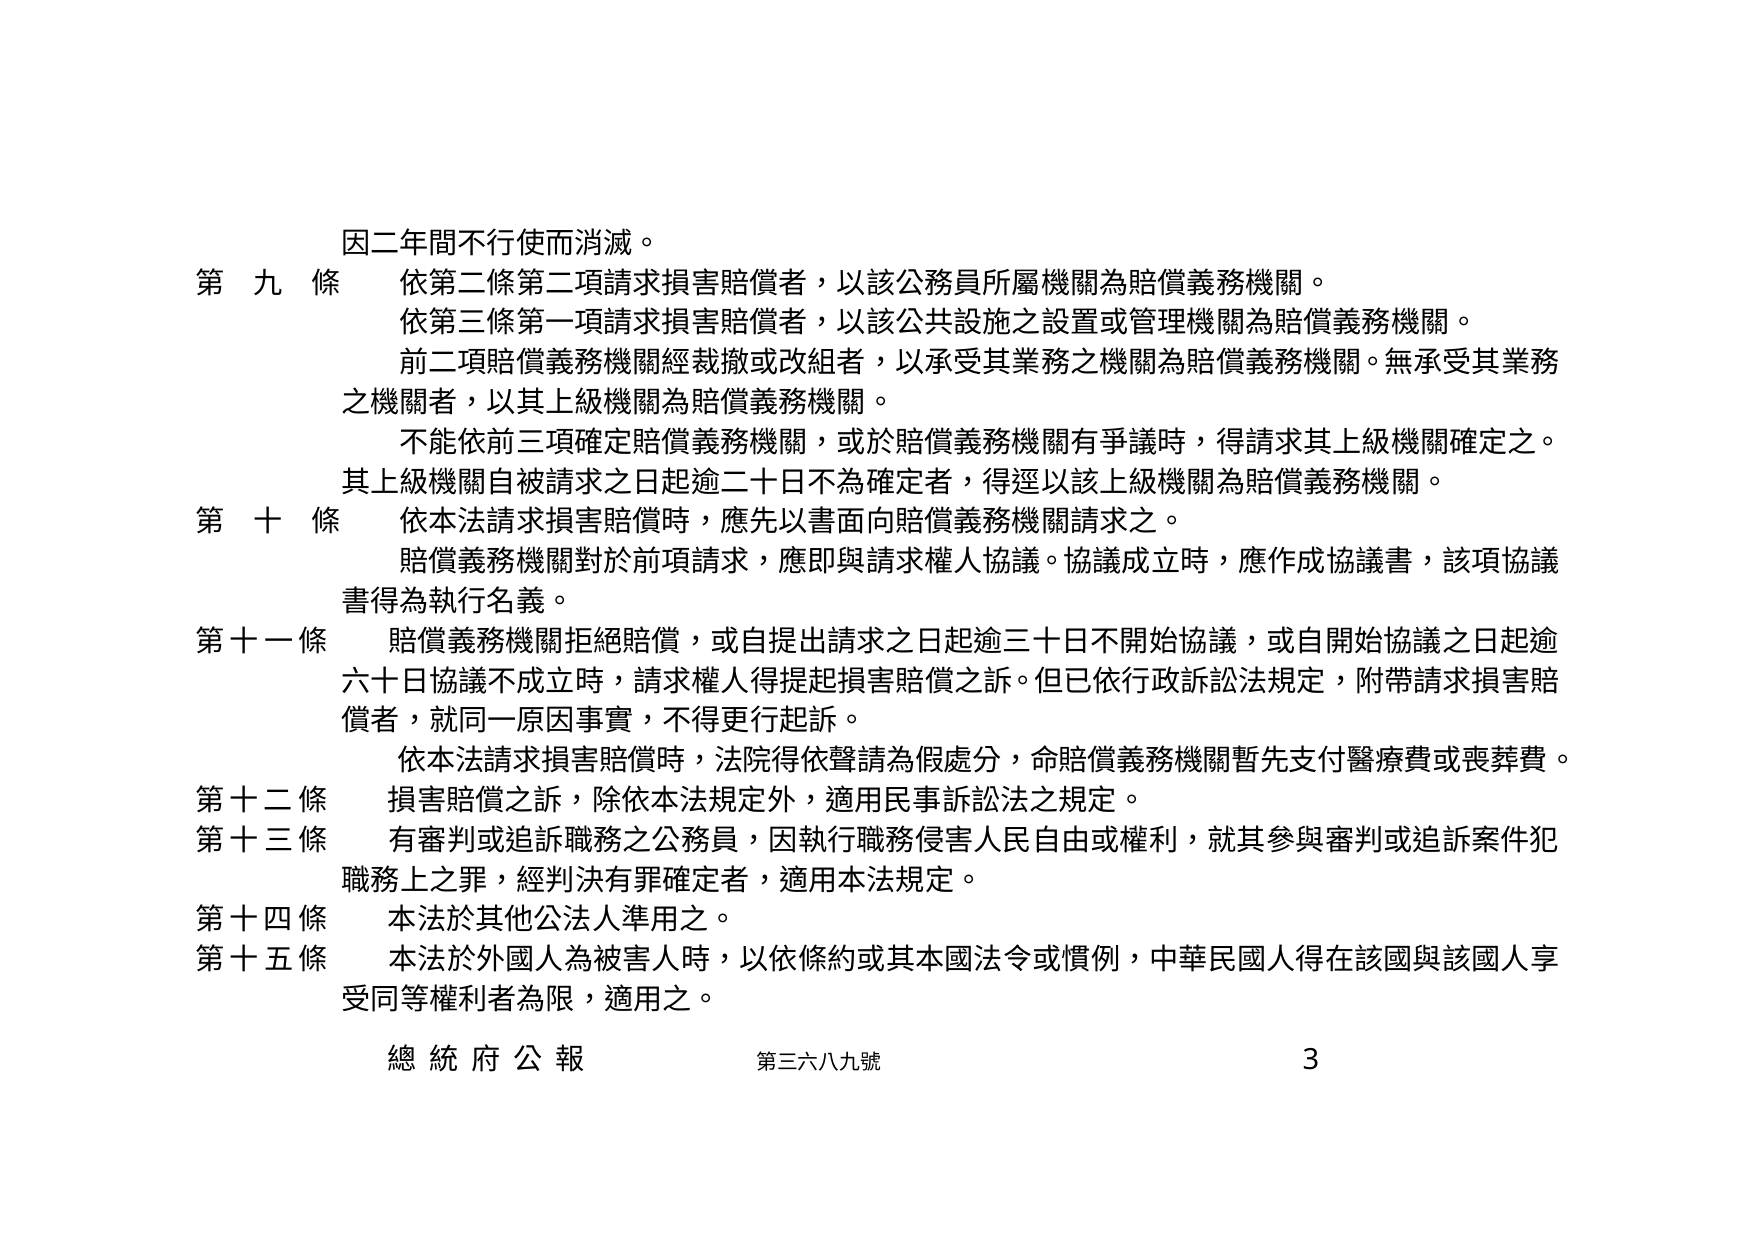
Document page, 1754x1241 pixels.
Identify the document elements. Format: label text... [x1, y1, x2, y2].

text 依本法請求損害賠償時，法院得依聲請為假處分，命賠償義務機關暫先支付醫療費或喪葬費。 [341, 739, 1559, 779]
text 第十四條 本法於其他公法人準用之。 [195, 898, 1559, 938]
text 第 九 條 依第二條第二項請求損害賠償者，以該公務員所屬機關為賠償義務機關。 [195, 261, 1559, 301]
text 賠償義務機關對於前項請求，應即與請求權人協議。協議成立時，應作成協議書，該項協議書得為執行名義。 [341, 540, 1559, 619]
text 前二項賠償義務機關經裁撤或改組者，以承受其業務之機關為賠償義務機關。無承受其業務之機關者，以其上級機關為賠償義務機關。 [341, 341, 1559, 421]
text 依第三條第一項請求損害賠償者，以該公共設施之設置或管理機關為賠償義務機關。 [341, 301, 1559, 341]
text 第十三條 有審判或追訴職務之公務員，因執行職務侵害人民自由或權利，就其參與審判或追訴案件犯職務上之罪，經判決有罪確定者，適用本法規定。 [195, 818, 1559, 898]
text 因二年間不行使而消滅。 [341, 222, 1559, 261]
text 第十一條 賠償義務機關拒絕賠償，或自提出請求之日起逾三十日不開始協議，或自開始協議之日起逾六十日協議不成立時，請求權人得提起損害賠償之訴。但已依行政訴訟法規定，附帶請求損害賠償者，就同一原因事實，不得更行起訴。 [195, 619, 1559, 739]
text 第 十 條 依本法請求損害賠償時，應先以書面向賠償義務機關請求之。 [195, 500, 1559, 540]
text 不能依前三項確定賠償義務機關，或於賠償義務機關有爭議時，得請求其上級機關確定之。其上級機關自被請求之日起逾二十日不為確定者，得逕以該上級機關為賠償義務機關。 [341, 421, 1559, 500]
text 第十二條 損害賠償之訴，除依本法規定外，適用民事訴訟法之規定。 [195, 779, 1559, 818]
text 第十五條 本法於外國人為被害人時，以依條約或其本國法令或慣例，中華民國人得在該國與該國人享受同等權利者為限，適用之。 [195, 938, 1559, 1017]
